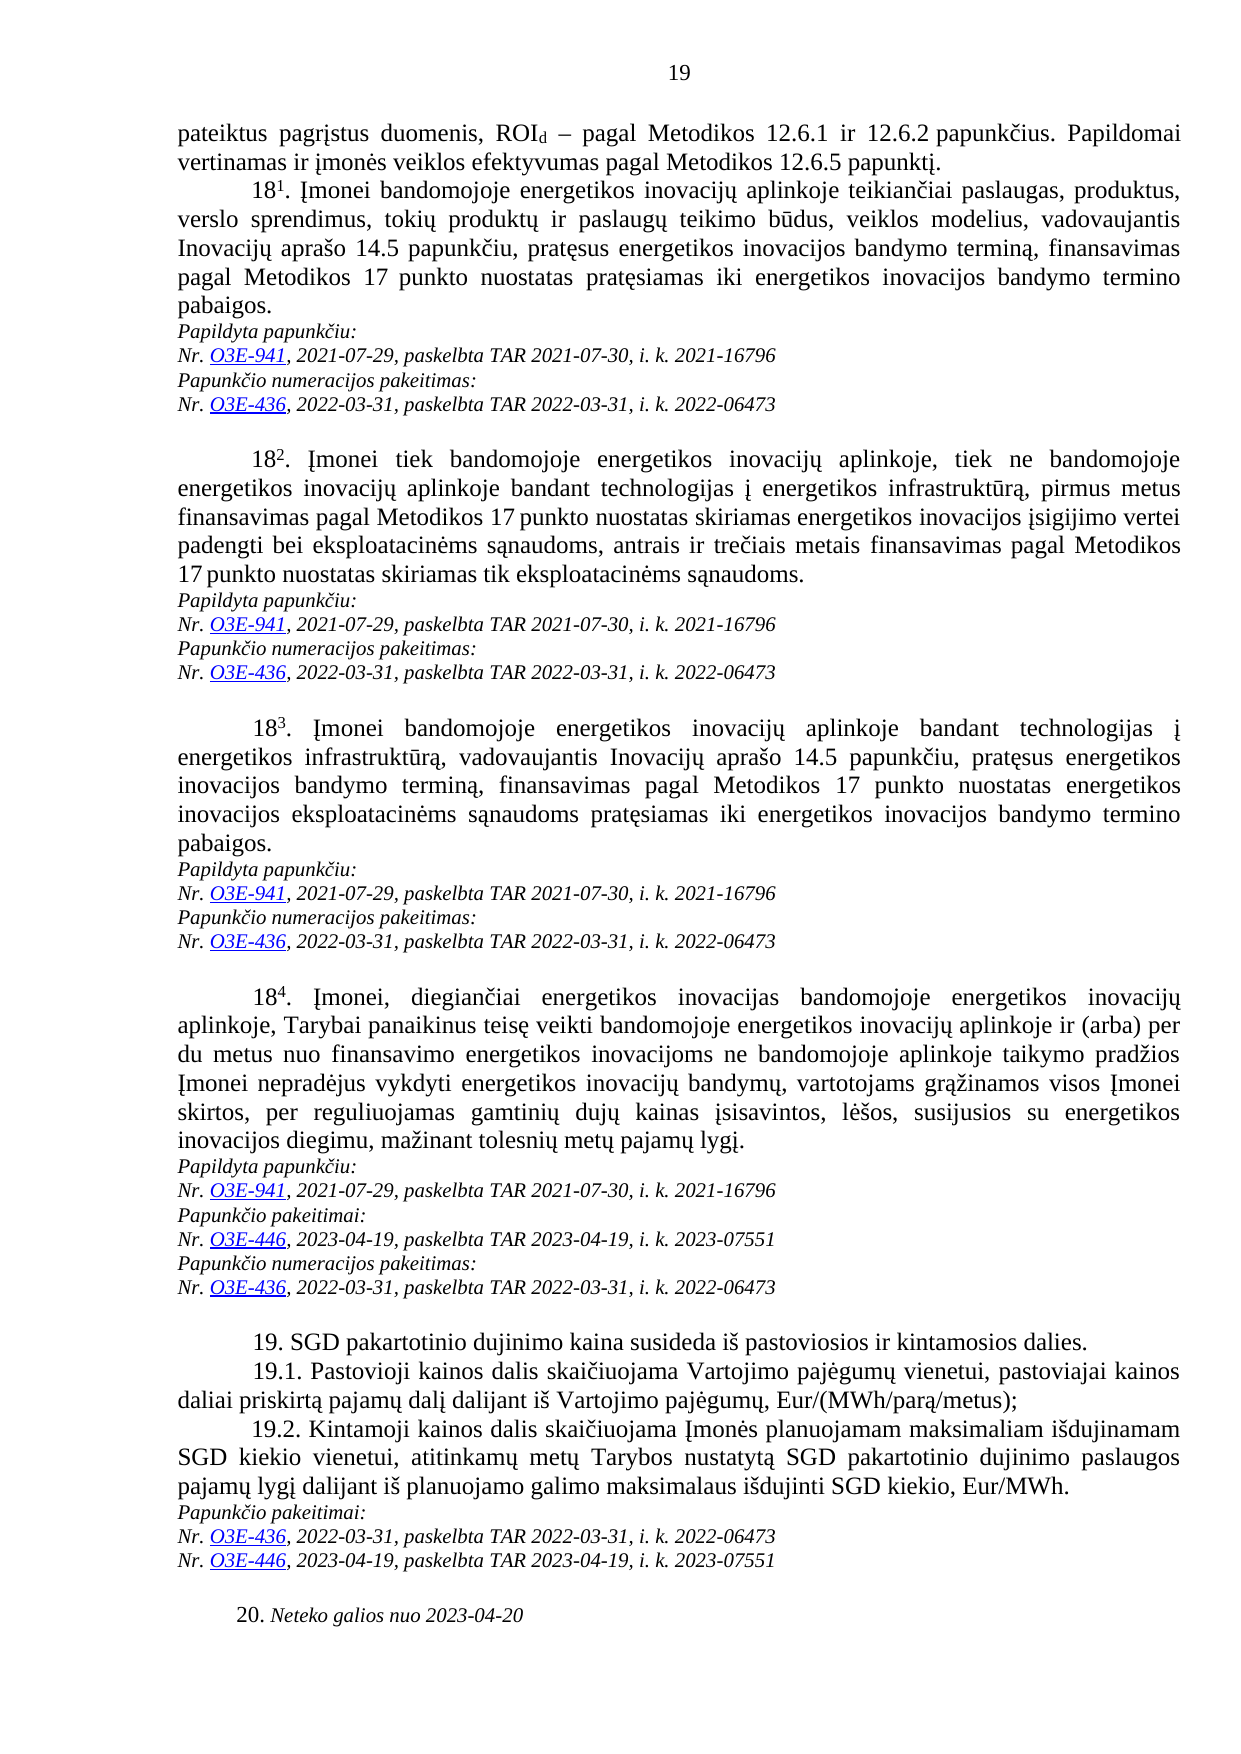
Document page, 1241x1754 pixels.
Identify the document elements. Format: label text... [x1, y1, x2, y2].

text Nr. O3E-436, 2022-03-31, paskelbta TAR 2022-03-31, i. k. 2022-06473 [177, 929, 1181, 953]
text 19.2. Kintamoji kainos dalis skaičiuojama Įmonės planuojamam maksimaliam išdujinamam SGD kiekio vienetui, atitinkamų metų Tarybos nustatytą SGD pakartotinio dujinimo paslaugos pajamų lygį dalijant iš planuojamo galimo maksimalaus išdujinti SGD kiekio, Eur/MWh. [177, 1414, 1181, 1500]
text Nr. O3E-446, 2023-04-19, paskelbta TAR 2023-04-19, i. k. 2023-07551 [177, 1227, 1181, 1251]
text Papunkčio numeracijos pakeitimas: [177, 905, 1181, 929]
text Nr. O3E-941, 2021-07-29, paskelbta TAR 2021-07-30, i. k. 2021-16796 [177, 1178, 1181, 1202]
text Papildyta papunkčiu: [177, 588, 1181, 612]
text Papunkčio pakeitimai: [177, 1202, 1181, 1227]
text 19.1. Pastovioji kainos dalis skaičiuojama Vartojimo pajėgumų vienetui, pastoviajai kainos daliai priskirtą pajamų dalį dalijant iš Vartojimo pajėgumų, Eur/(MWh/parą/metus); [177, 1356, 1181, 1414]
text Papildyta papunkčiu: [177, 857, 1181, 881]
text pateiktus pagrįstus duomenis, ROId – pagal Metodikos 12.6.1 ir 12.6.2 papunkčius. Papildomai vertinamas ir įmonės veiklos efektyvumas pagal Metodikos 12.6.5 papunktį. [177, 118, 1181, 176]
text Papunkčio numeracijos pakeitimas: [177, 1251, 1181, 1275]
text 20. Neteko galios nuo 2023-04-20 [177, 1601, 1181, 1627]
text Nr. O3E-436, 2022-03-31, paskelbta TAR 2022-03-31, i. k. 2022-06473 [177, 1524, 1181, 1548]
text 183. Įmonei bandomojoje energetikos inovacijų aplinkoje bandant technologijas į energetikos infrastruktūrą, vadovaujantis Inovacijų aprašo 14.5 papunkčiu, pratęsus energetikos inovacijos bandymo terminą, finansavimas pagal Metodikos 17 punkto nuostatas energetikos inovacijos eksploatacinėms sąnaudoms pratęsiamas iki energetikos inovacijos bandymo termino pabaigos. [177, 713, 1181, 857]
text Nr. O3E-436, 2022-03-31, paskelbta TAR 2022-03-31, i. k. 2022-06473 [177, 660, 1181, 684]
text 19. SGD pakartotinio dujinimo kaina susideda iš pastoviosios ir kintamosios dalies. [177, 1327, 1181, 1356]
text Nr. O3E-941, 2021-07-29, paskelbta TAR 2021-07-30, i. k. 2021-16796 [177, 612, 1181, 636]
text Papunkčio numeracijos pakeitimas: [177, 367, 1181, 392]
text Papunkčio pakeitimai: [177, 1500, 1181, 1524]
text 182. Įmonei tiek bandomojoje energetikos inovacijų aplinkoje, tiek ne bandomojoje energetikos inovacijų aplinkoje bandant technologijas į energetikos infrastruktūrą, pirmus metus finansavimas pagal Metodikos 17 punkto nuostatas skiriamas energetikos inovacijos įsigijimo vertei padengti bei eksploatacinėms sąnaudoms, antrais ir trečiais metais finansavimas pagal Metodikos 17 punkto nuostatas skiriamas tik eksploatacinėms sąnaudoms. [177, 444, 1181, 588]
text Papildyta papunkčiu: [177, 319, 1181, 343]
text Nr. O3E-446, 2023-04-19, paskelbta TAR 2023-04-19, i. k. 2023-07551 [177, 1548, 1181, 1572]
text Papunkčio numeracijos pakeitimas: [177, 636, 1181, 660]
text 181. Įmonei bandomojoje energetikos inovacijų aplinkoje teikiančiai paslaugas, produktus, verslo sprendimus, tokių produktų ir paslaugų teikimo būdus, veiklos modelius, vadovaujantis Inovacijų aprašo 14.5 papunkčiu, pratęsus energetikos inovacijos bandymo terminą, finansavimas pagal Metodikos 17 punkto nuostatas pratęsiamas iki energetikos inovacijos bandymo termino pabaigos. [177, 176, 1181, 319]
text 184. Įmonei, diegiančiai energetikos inovacijas bandomojoje energetikos inovacijų aplinkoje, Tarybai panaikinus teisę veikti bandomojoje energetikos inovacijų aplinkoje ir (arba) per du metus nuo finansavimo energetikos inovacijoms ne bandomojoje aplinkoje taikymo pradžios Įmonei nepradėjus vykdyti energetikos inovacijų bandymų, vartotojams grąžinamos visos Įmonei skirtos, per reguliuojamas gamtinių dujų kainas įsisavintos, lėšos, susijusios su energetikos inovacijos diegimu, mažinant tolesnių metų pajamų lygį. [177, 982, 1181, 1154]
text Nr. O3E-941, 2021-07-29, paskelbta TAR 2021-07-30, i. k. 2021-16796 [177, 343, 1181, 367]
text Nr. O3E-436, 2022-03-31, paskelbta TAR 2022-03-31, i. k. 2022-06473 [177, 1275, 1181, 1299]
text Nr. O3E-436, 2022-03-31, paskelbta TAR 2022-03-31, i. k. 2022-06473 [177, 392, 1181, 416]
text Nr. O3E-941, 2021-07-29, paskelbta TAR 2021-07-30, i. k. 2021-16796 [177, 881, 1181, 905]
text Papildyta papunkčiu: [177, 1154, 1181, 1178]
